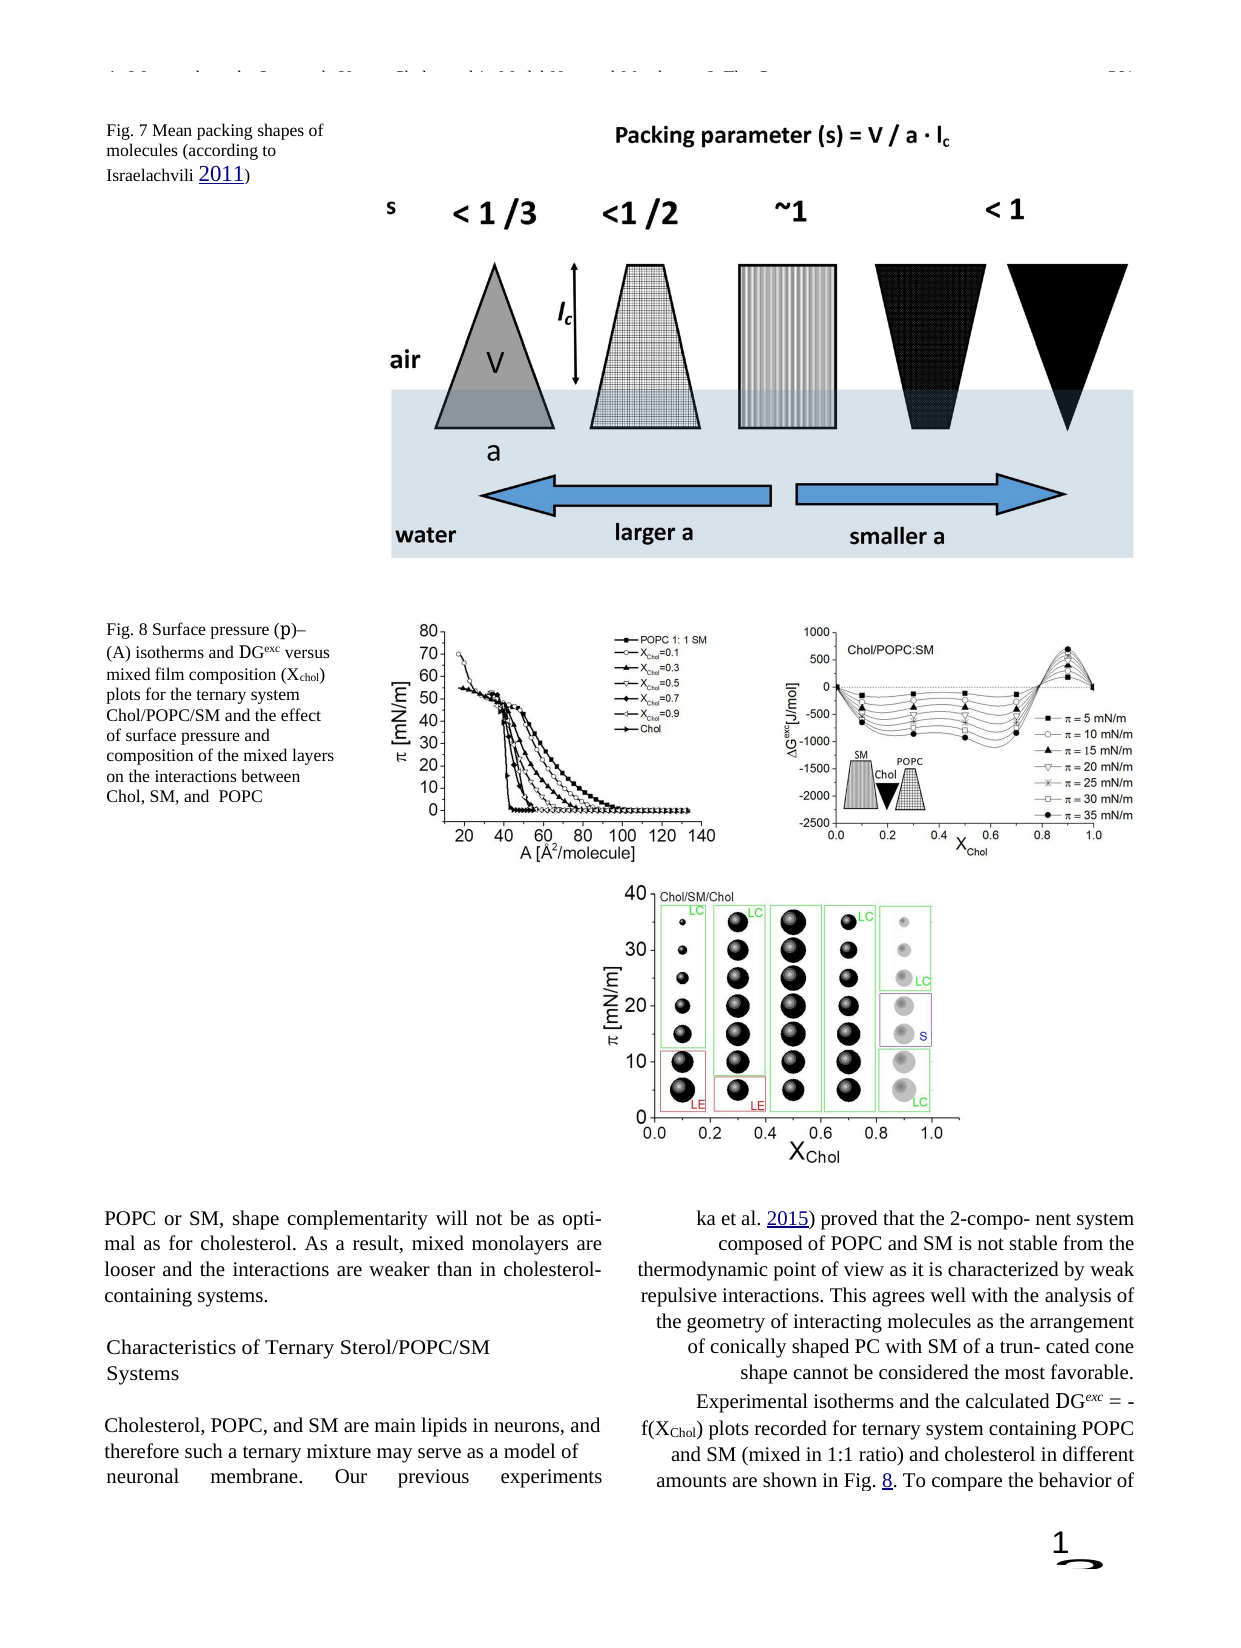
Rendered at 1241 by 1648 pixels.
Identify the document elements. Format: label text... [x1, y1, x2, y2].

text A. Wne˛trzak et al.: Oxysterols Versus Cholesterol in Model Neuronal Membrane. I. The Case… [106, 64, 809, 72]
text Fig. 7 Mean packing shapes of molecules (according to Israelachvili 2011) [106, 119, 338, 183]
text previous [398, 1465, 471, 1488]
text neuronal [106, 1465, 181, 1488]
text (A) isotherms and DGexc versus mixed film composition (Xchol) plots for the ternary system Chol/POPC/SM and the effect of surface pressure and composition of the mixed layers on the interactions between Chol, SM, and POPC [106, 640, 337, 806]
text POPC or SM, shape complementarity will not be as opti- mal as for cholesterol. As a result, mixed monolayers are looser and the interactions are weaker than in cholesterol- containing systems. [104, 1206, 602, 1307]
text membrane. [210, 1465, 306, 1488]
text Cholesterol, POPC, and SM are main lipids in neurons, and therefore such a ternary mixture may serve as a model of [104, 1413, 604, 1463]
text 1 3 [1051, 1532, 1136, 1569]
text (Dynarowicz-Ła˛tka et al. 2015) proved that the 2-compo- nent system composed of POPC and SM is not stable from the thermodynamic point of view as it is characterized by weak repulsive interactions. This agrees well with the analysis of the geometry of interacting molecules as the arrangement of conically shaped PC with SM of a trun- cated cone shape cannot be considered the most favorable. Experimental isotherms and the calculated DGexc = - f(XChol) plots recorded for ternary system containing POPC and SM (mixed in 1:1 ratio) and cholesterol in different amounts are shown in Fig. 8. To compare the behavior of [636, 1206, 1134, 1490]
text Characteristics of Ternary Sterol/POPC/SM Systems [106, 1335, 509, 1385]
text Fig. 8 Surface pressure (p)– [106, 619, 338, 640]
text experiments [500, 1465, 604, 1488]
text 561 [1107, 67, 1136, 87]
text Our [334, 1465, 369, 1488]
